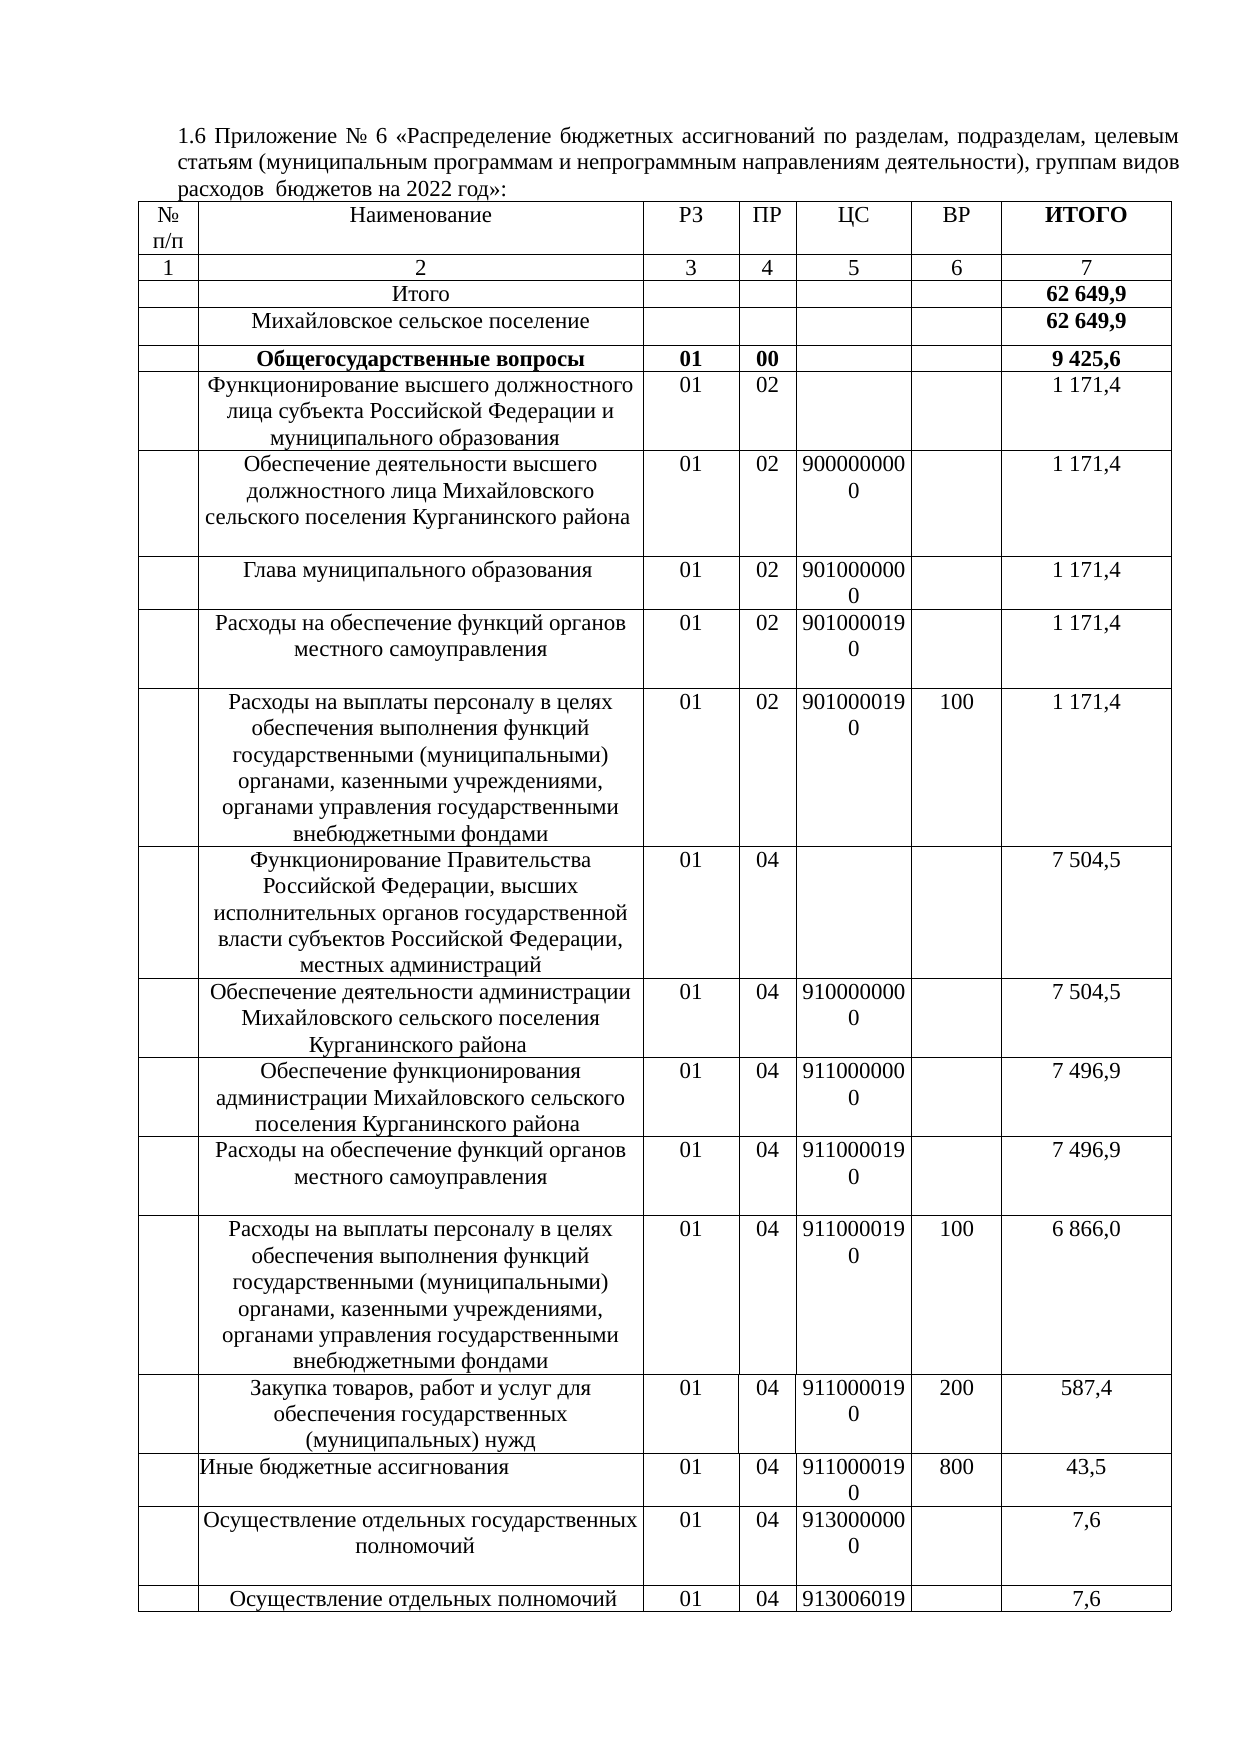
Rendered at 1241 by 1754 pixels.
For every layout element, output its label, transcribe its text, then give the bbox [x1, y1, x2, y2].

table_cell 01 [644, 346, 739, 371]
table_header № п/п [139, 202, 198, 254]
table_cell 01 [644, 1454, 739, 1506]
table_cell 100 [912, 1216, 1001, 1374]
table_cell Обеспечение деятельности администрации Михайловского сельского поселения Курганинского района [199, 979, 643, 1057]
table_cell [912, 451, 1001, 556]
table_cell 01 [644, 689, 739, 846]
table_cell 1 171,4 [1002, 557, 1171, 609]
table_cell [139, 979, 198, 1057]
table_cell [912, 308, 1001, 345]
table_cell [139, 451, 198, 556]
table_cell [139, 1586, 198, 1611]
table_cell 6 866,0 [1002, 1216, 1171, 1374]
table_cell [912, 610, 1001, 688]
table_cell 02 [740, 689, 796, 846]
table_cell 00 [740, 346, 796, 371]
table_cell Обеспечение функционирования администрации Михайловского сельского поселения Курганинского района [199, 1058, 643, 1136]
table_cell 9110000190 [797, 1216, 911, 1374]
table_cell [139, 689, 198, 846]
table_cell [912, 1586, 1001, 1611]
table_cell 62 649,9 [1002, 281, 1171, 307]
table_cell 02 [740, 372, 796, 450]
table_cell 01 [644, 1216, 739, 1374]
table_header Наименование [199, 202, 643, 254]
table_cell 9110000000 [797, 1058, 911, 1136]
table_cell 01 [644, 979, 739, 1057]
table_cell 7 504,5 [1002, 979, 1171, 1057]
table_cell 9010000190 [797, 689, 911, 846]
table_cell 9000000000 [797, 451, 911, 556]
table_cell 7,6 [1002, 1507, 1171, 1585]
table_header ВР [912, 202, 1001, 254]
table_cell [740, 281, 796, 307]
table_cell [912, 1507, 1001, 1585]
table_cell [139, 346, 198, 371]
table_cell [797, 308, 911, 345]
table_cell 9010000190 [797, 610, 911, 688]
table_cell 04 [740, 1058, 796, 1136]
table_cell 9010000000 [797, 557, 911, 609]
table_cell [139, 847, 198, 978]
table_cell 04 [740, 1507, 796, 1585]
table_cell 9110000190 [797, 1454, 911, 1506]
table_cell 1 171,4 [1002, 372, 1171, 450]
table_cell 7 504,5 [1002, 847, 1171, 978]
table_cell Расходы на обеспечение функций органов местного самоуправления [199, 1137, 643, 1215]
table_cell [912, 281, 1001, 307]
list 1.6 Приложение № 6 «Распределение бюджетных ассигнований по разделам, подразделам, целевым статьям (муниципальным программам и непрограммным направлениям деятельности), группам видов расходов бюджетов на 2022 год»: [177, 122, 1181, 201]
table_cell [139, 610, 198, 688]
table_cell [139, 281, 198, 307]
table_cell Иные бюджетные ассигнования [199, 1454, 643, 1506]
table_cell 01 [644, 1058, 739, 1136]
table_cell 4 [740, 255, 796, 280]
table_cell 01 [644, 1137, 739, 1215]
table_cell [644, 281, 739, 307]
table_cell 5 [797, 255, 911, 280]
table_cell [912, 557, 1001, 609]
table_cell 2 [199, 255, 643, 280]
table_cell [139, 1454, 198, 1506]
table_cell 9 425,6 [1002, 346, 1171, 371]
table_cell 04 [740, 1137, 796, 1215]
table_cell 7 496,9 [1002, 1137, 1171, 1215]
table_cell [912, 1058, 1001, 1136]
table_cell [139, 372, 198, 450]
table_header ЦС [797, 202, 911, 254]
table_cell [797, 346, 911, 371]
table_cell 01 [644, 372, 739, 450]
table_cell 04 [740, 1586, 796, 1611]
table_cell 6 [912, 255, 1001, 280]
table_cell 3 [644, 255, 739, 280]
table_cell Итого [199, 281, 643, 307]
table_cell [139, 308, 198, 345]
table_cell [912, 346, 1001, 371]
table_cell [912, 847, 1001, 978]
table_cell 7,6 [1002, 1586, 1171, 1611]
table_cell 9110000190 [796, 1375, 911, 1453]
table_cell 200 [912, 1375, 1001, 1453]
table_cell 04 [740, 1454, 796, 1506]
table_cell [139, 1137, 198, 1215]
table_cell 04 [739, 1375, 795, 1453]
table_cell 9130000000 [797, 1507, 911, 1585]
table_cell 01 [644, 610, 739, 688]
table_cell Функционирование высшего должностного лица субъекта Российской Федерации и муниципального образования [199, 372, 643, 450]
table_cell 7 [1002, 255, 1171, 280]
table_cell [139, 557, 198, 609]
table_cell Функционирование Правительства Российской Федерации, высших исполнительных органов государственной власти субъектов Российской Федерации, местных администраций [199, 847, 643, 978]
table_cell 02 [740, 451, 796, 556]
table_cell 62 649,9 [1002, 308, 1171, 345]
table_cell 100 [912, 689, 1001, 846]
table_cell 1 171,4 [1002, 451, 1171, 556]
table_cell [797, 847, 911, 978]
table_cell Обеспечение деятельности высшего должностного лица Михайловского сельского поселения Курганинского района [199, 451, 643, 556]
table_cell Закупка товаров, работ и услуг для обеспечения государственных (муниципальных) нужд [199, 1375, 643, 1453]
table_cell Расходы на выплаты персоналу в целях обеспечения выполнения функций государственными (муниципальными) органами, казенными учреждениями, органами управления государственными внебюджетными фондами [199, 1216, 643, 1374]
table_header РЗ [644, 202, 739, 254]
table_header ПР [740, 202, 796, 254]
table_header ИТОГО [1002, 202, 1171, 254]
table_cell [139, 1507, 198, 1585]
table_cell 02 [740, 557, 796, 609]
table_cell 913006019 [797, 1586, 911, 1611]
table_cell 02 [740, 610, 796, 688]
table_cell Расходы на обеспечение функций органов местного самоуправления [199, 610, 643, 688]
table_cell 7 496,9 [1002, 1058, 1171, 1136]
table_cell 01 [644, 847, 739, 978]
table_cell [740, 308, 796, 345]
table_cell 01 [644, 1375, 738, 1453]
table_cell [139, 1375, 198, 1453]
table_cell [912, 979, 1001, 1057]
table_cell 9100000000 [797, 979, 911, 1057]
table_cell 1 171,4 [1002, 689, 1171, 846]
table_cell 587,4 [1002, 1375, 1171, 1453]
table_cell [644, 308, 739, 345]
table_cell 01 [644, 451, 739, 556]
table_cell 43,5 [1002, 1454, 1171, 1506]
table_cell 800 [912, 1454, 1001, 1506]
table_cell [139, 1216, 198, 1374]
table_cell Расходы на выплаты персоналу в целях обеспечения выполнения функций государственными (муниципальными) органами, казенными учреждениями, органами управления государственными внебюджетными фондами [199, 689, 643, 846]
table_cell 1 [139, 255, 198, 280]
table_cell [139, 1058, 198, 1136]
table_cell [912, 1137, 1001, 1215]
table_cell Глава муниципального образования [199, 557, 643, 609]
table_cell [797, 281, 911, 307]
table_cell [797, 372, 911, 450]
table_cell 01 [644, 1507, 739, 1585]
table_cell 01 [644, 557, 739, 609]
table_cell 04 [740, 979, 796, 1057]
table_cell 04 [740, 1216, 796, 1374]
table_cell 9110000190 [797, 1137, 911, 1215]
table_cell 04 [740, 847, 796, 978]
table_cell Осуществление отдельных полномочий [199, 1586, 643, 1611]
table_cell Общегосударственные вопросы [199, 346, 643, 371]
table_cell [912, 372, 1001, 450]
table_cell Михайловское сельское поселение [199, 308, 643, 345]
table_cell Осуществление отдельных государственных полномочий [199, 1507, 643, 1585]
table_cell 01 [644, 1586, 739, 1611]
table_cell 1 171,4 [1002, 610, 1171, 688]
